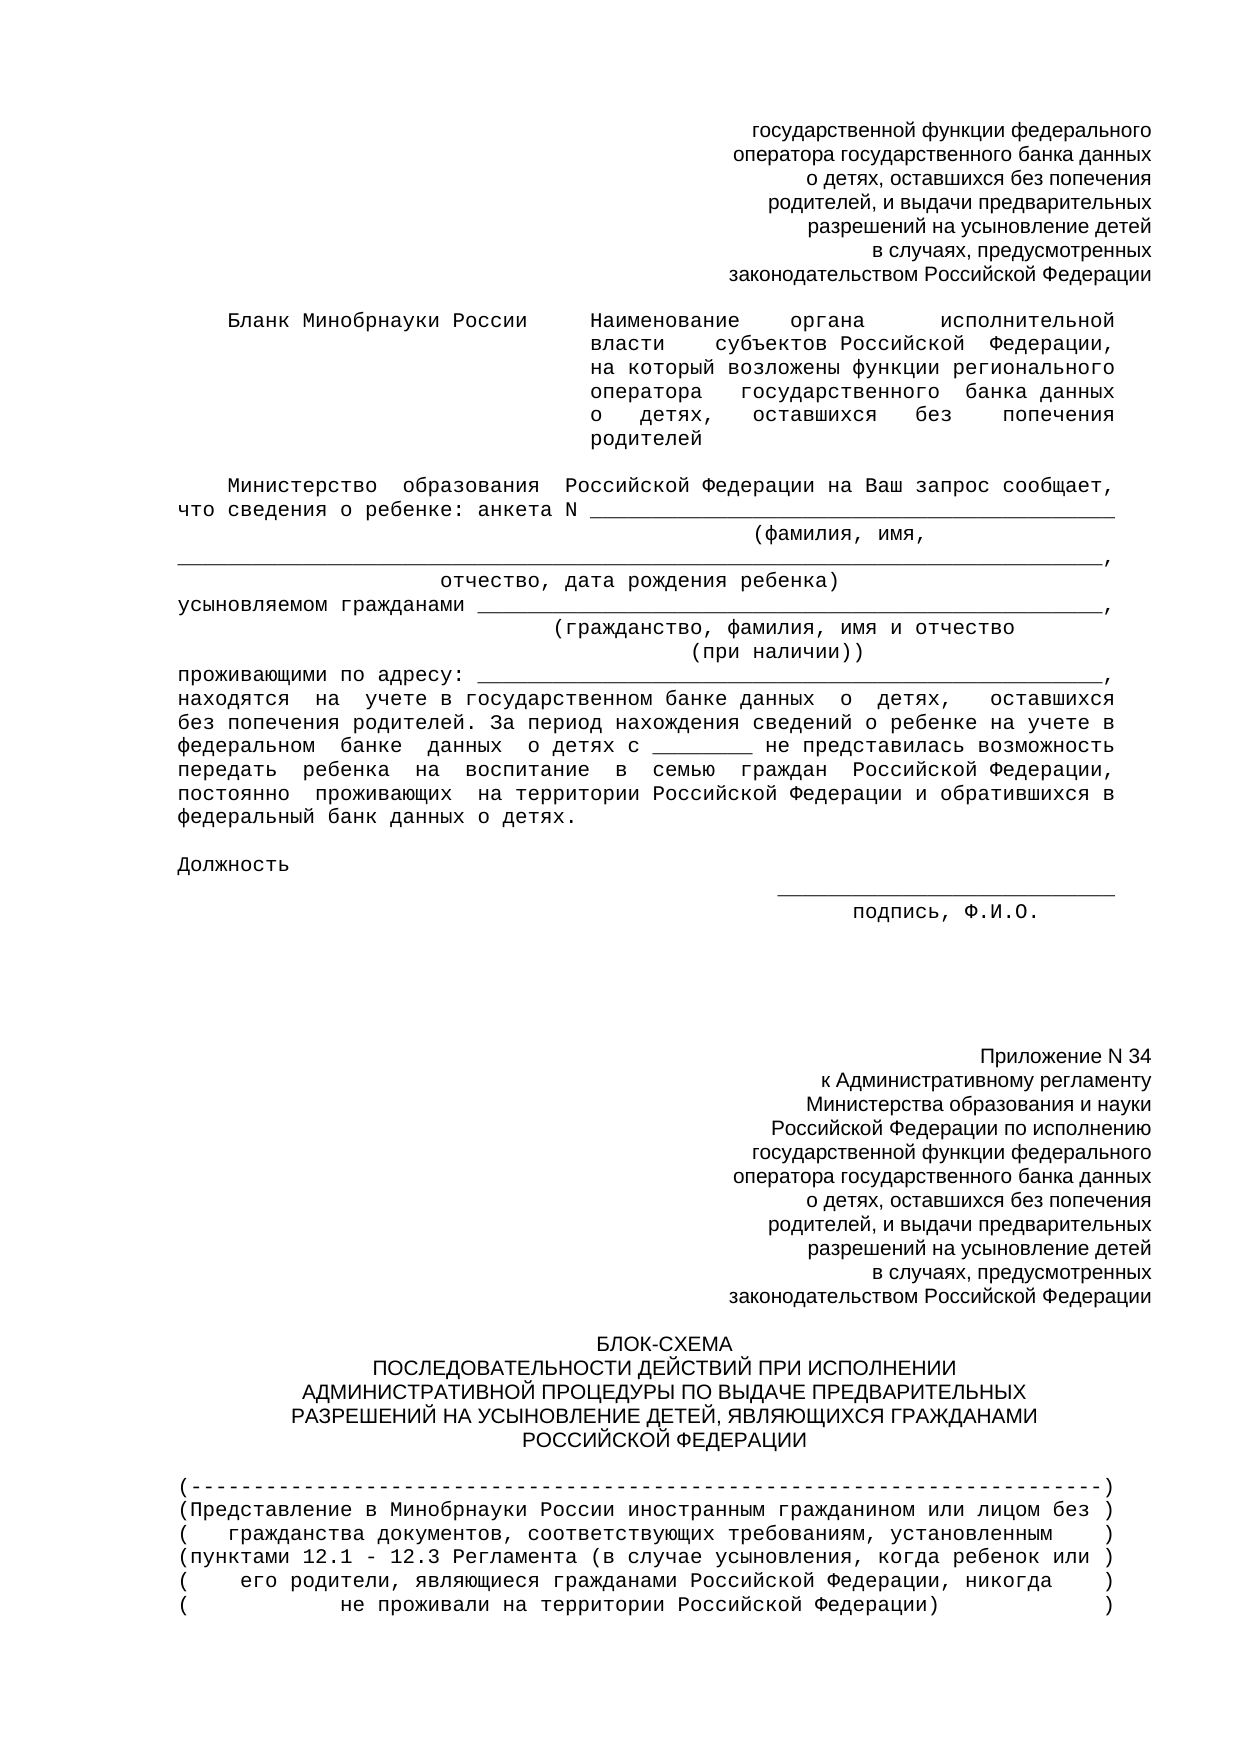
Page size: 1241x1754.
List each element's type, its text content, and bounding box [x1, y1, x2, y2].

text оператора государственного банка данных [177, 1164, 1152, 1188]
text РОССИЙСКОЙ ФЕДЕРАЦИИ [177, 1428, 1152, 1452]
text Должность [177, 854, 1152, 877]
text о детях, оставшихся без попечения [177, 1188, 1152, 1212]
text государственной функции федерального [177, 118, 1152, 142]
text законодательством Российской Федерации [177, 1284, 1152, 1308]
text Бланк Минобрнауки России Наименование органа исполнительной [177, 310, 1152, 333]
text оператора государственного банка данных [177, 142, 1152, 166]
text Приложение N 34 [177, 1044, 1152, 1068]
text законодательством Российской Федерации [177, 262, 1152, 286]
text АДМИНИСТРАТИВНОЙ ПРОЦЕДУРЫ ПО ВЫДАЧЕ ПРЕДВАРИТЕЛЬНЫХ [177, 1380, 1152, 1404]
text родителей [177, 428, 1152, 452]
text к Административному регламенту [177, 1068, 1152, 1092]
text передать ребенка на воспитание в семью граждан Российской Федерации, [177, 759, 1152, 783]
text подпись, Ф.И.О. [177, 901, 1152, 924]
text ___________________________ [177, 877, 1152, 901]
text разрешений на усыновление детей [177, 214, 1152, 238]
text родителей, и выдачи предварительных [177, 1212, 1152, 1236]
text родителей, и выдачи предварительных [177, 190, 1152, 214]
text находятся на учете в государственном банке данных о детях, оставшихся [177, 688, 1152, 712]
text (фамилия, имя, [177, 523, 1152, 546]
text государственной функции федерального [177, 1140, 1152, 1164]
text ПОСЛЕДОВАТЕЛЬНОСТИ ДЕЙСТВИЙ ПРИ ИСПОЛНЕНИИ [177, 1356, 1152, 1380]
text федеральный банк данных о детях. [177, 806, 1152, 830]
text власти субъектов Российской Федерации, [177, 333, 1152, 357]
text Министерства образования и науки [177, 1092, 1152, 1116]
text ( его родители, являющиеся гражданами Российской Федерации, никогда ) [177, 1570, 1152, 1594]
text ( гражданства документов, соответствующих требованиям, установленным ) [177, 1523, 1152, 1547]
text на который возложены функции регионального [177, 357, 1152, 381]
text что сведения о ребенке: анкета N __________________________________________ [177, 499, 1152, 523]
text Российской Федерации по исполнению [177, 1116, 1152, 1140]
text __________________________________________________________________________, [177, 546, 1152, 570]
text (гражданство, фамилия, имя и отчество [177, 617, 1152, 641]
text (Представление в Минобрнауки России иностранным гражданином или лицом без ) [177, 1499, 1152, 1523]
text (пунктами 12.1 - 12.3 Регламента (в случае усыновления, когда ребенок или ) [177, 1547, 1152, 1570]
text БЛОК-СХЕМА [177, 1332, 1152, 1356]
text ( не проживали на территории Российской Федерации) ) [177, 1594, 1152, 1617]
text разрешений на усыновление детей [177, 1236, 1152, 1260]
text усыновляемом гражданами __________________________________________________, [177, 593, 1152, 617]
text без попечения родителей. За период нахождения сведений о ребенке на учете в [177, 712, 1152, 735]
text федеральном банке данных о детях с ________ не представилась возможность [177, 735, 1152, 759]
text проживающими по адресу: __________________________________________________, [177, 664, 1152, 688]
text в случаях, предусмотренных [177, 238, 1152, 262]
text Министерство образования Российской Федерации на Ваш запрос сообщает, [177, 475, 1152, 499]
text постоянно проживающих на территории Российской Федерации и обратившихся в [177, 783, 1152, 806]
text (при наличии)) [177, 641, 1152, 664]
text о детях, оставшихся без попечения [177, 404, 1152, 428]
text о детях, оставшихся без попечения [177, 166, 1152, 190]
text оператора государственного банка данных [177, 381, 1152, 404]
text в случаях, предусмотренных [177, 1260, 1152, 1284]
text РАЗРЕШЕНИЙ НА УСЫНОВЛЕНИЕ ДЕТЕЙ, ЯВЛЯЮЩИХСЯ ГРАЖДАНАМИ [177, 1404, 1152, 1428]
text (-------------------------------------------------------------------------) [177, 1476, 1152, 1499]
text отчество, дата рождения ребенка) [177, 570, 1152, 593]
